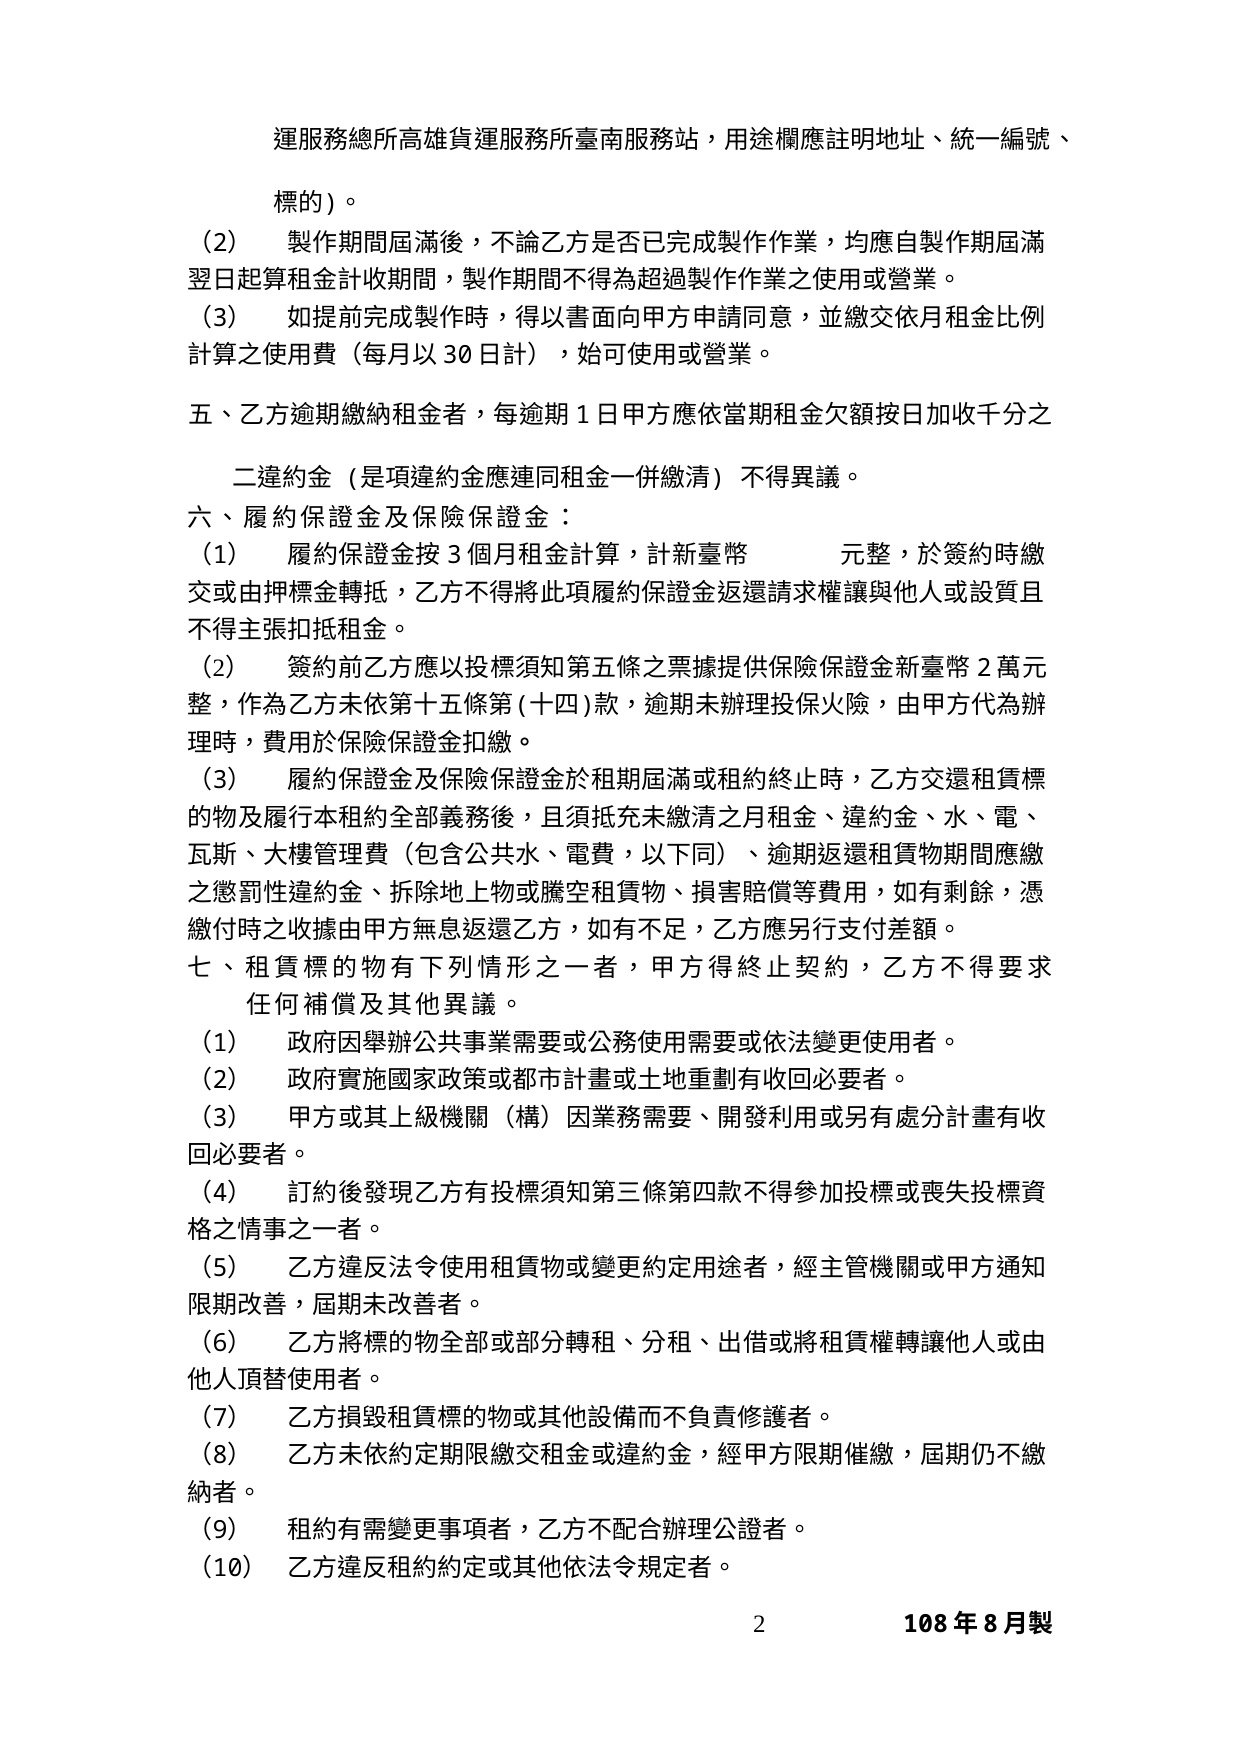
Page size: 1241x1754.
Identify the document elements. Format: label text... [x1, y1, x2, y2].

list 履約保證金按3個月租金計算，計新臺幣 元整，於簽約時繳交或由押標金轉抵，乙方不得將此項履約保證金返還請求權讓與他人或設質且不得主張扣抵租金。 [187, 534, 1047, 646]
text 六、履約保證金及保險保證金： [187, 496, 1053, 534]
list 政府實施國家政策或都市計畫或土地重劃有收回必要者。 [187, 1059, 1047, 1096]
list 製作期間屆滿後，不論乙方是否已完成製作作業，均應自製作期屆滿翌日起算租金計收期間，製作期間不得為超過製作作業之使用或營業。 [187, 221, 1047, 296]
list 如提前完成製作時，得以書面向甲方申請同意，並繳交依月租金比例計算之使用費（每月以30日計），始可使用或營業。 [187, 296, 1047, 371]
list 租金每月新臺幣（下同）○○○○元整（含稅），以1個月為1期，於每月○○日前向甲方一次繳清(限以即期支票繳納或匯款，匯款帳號：臺灣銀行臺南分行009031074551，戶名：交通部臺灣鐵路管理局貨運服務總所高雄貨運服務所臺南服務站，用途欄應註明地址、統一編號、標的)。 [198, 96, 1053, 221]
list 甲方或其上級機關（構）因業務需要、開發利用或另有處分計畫有收回必要者。 [187, 1096, 1047, 1171]
list 政府因舉辦公共事業需要或公務使用需要或依法變更使用者。 [187, 1021, 1047, 1059]
list 乙方違反租約約定或其他依法令規定者。 [187, 1546, 1047, 1584]
list 乙方將標的物全部或部分轉租、分租、出借或將租賃權轉讓他人或由他人頂替使用者。 [187, 1321, 1047, 1396]
text 七、租賃標的物有下列情形之一者，甲方得終止契約，乙方不得要求任何補償及其他異議。 [187, 946, 1053, 1021]
list 租約有需變更事項者，乙方不配合辦理公證者。 [187, 1509, 1047, 1546]
text 五、乙方逾期繳納租金者，每逾期1日甲方應依當期租金欠額按日加收千分之二違約金 (是項違約金應連同租金一併繳清) 不得異議。 [189, 371, 1053, 496]
list 乙方未依約定期限繳交租金或違約金，經甲方限期催繳，屆期仍不繳納者。 [187, 1434, 1047, 1509]
list 乙方違反法令使用租賃物或變更約定用途者，經主管機關或甲方通知限期改善，屆期未改善者。 [187, 1246, 1047, 1321]
list 履約保證金及保險保證金於租期屆滿或租約終止時，乙方交還租賃標的物及履行本租約全部義務後，且須抵充未繳清之月租金、違約金、水、電、瓦斯、大樓管理費（包含公共水、電費，以下同）、逾期返還租賃物期間應繳之懲罰性違約金、拆除地上物或騰空租賃物、損害賠償等費用，如有剩餘，憑繳付時之收據由甲方無息返還乙方，如有不足，乙方應另行支付差額。 [187, 759, 1047, 946]
list 乙方損毀租賃標的物或其他設備而不負責修護者。 [187, 1396, 1047, 1434]
list 簽約前乙方應以投標須知第五條之票據提供保險保證金新臺幣2萬元整，作為乙方未依第十五條第(十四)款，逾期未辦理投保火險，由甲方代為辦理時，費用於保險保證金扣繳。 [187, 646, 1047, 759]
list 訂約後發現乙方有投標須知第三條第四款不得參加投標或喪失投標資格之情事之一者。 [187, 1171, 1047, 1246]
